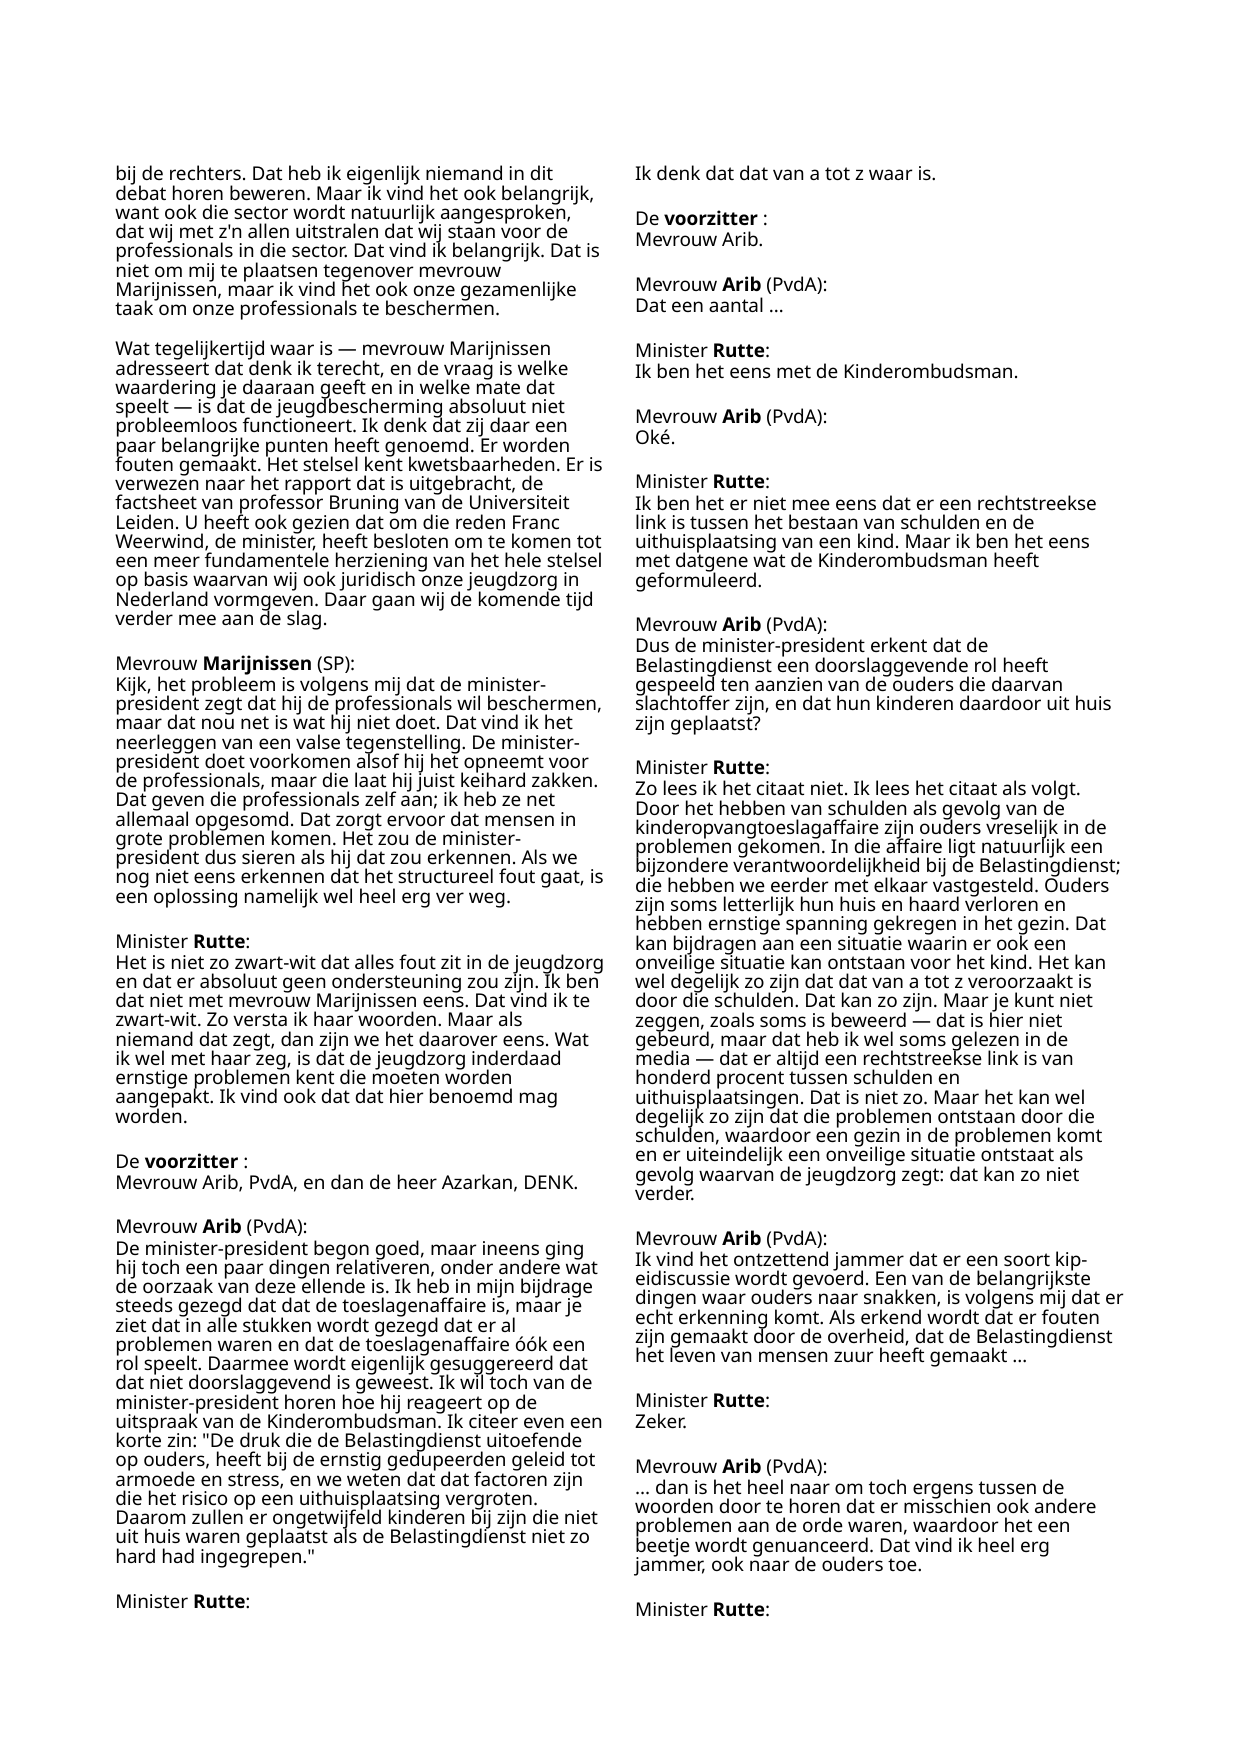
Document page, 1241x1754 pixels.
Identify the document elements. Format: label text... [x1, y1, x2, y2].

text Minister Rutte: [635, 1596, 1125, 1622]
text Mevrouw Arib (PvdA): [635, 271, 1125, 297]
text Dat een aantal … [635, 297, 1125, 316]
text Minister Rutte: [635, 337, 1125, 363]
text Het is niet zo zwart-wit dat alles fout zit in de jeugdzorg en dat er absoluut geen ondersteuning zou zijn. Ik ben dat niet met mevrouw Marijnissen eens. Dat vind ik te zwart-wit. Zo versta ik haar woorden. Maar als niemand dat zegt, dan zijn we het daarover eens. Wat ik wel met haar zeg, is dat de jeugdzorg inderdaad ernstige problemen kent die moeten worden aangepakt. Ik vind ook dat dat hier benoemd mag worden. [115, 954, 605, 1127]
text Dus de minister-president erkent dat de Belastingdienst een doorslaggevende rol heeft gespeeld ten aanzien van de ouders die daarvan slachtoffer zijn, en dat hun kinderen daardoor uit huis zijn geplaatst? [635, 637, 1125, 734]
text Mevrouw Marijnissen (SP): [115, 650, 605, 676]
text Minister Rutte: [115, 1588, 605, 1614]
text Oké. [635, 429, 1125, 448]
text Mevrouw Arib. [635, 231, 1125, 250]
text Mevrouw Arib (PvdA): [635, 1453, 1125, 1479]
text Ik ben het eens met de Kinderombudsman. [635, 363, 1125, 382]
text De voorzitter : [635, 205, 1125, 231]
text Ik ben het er niet mee eens dat er een rechtstreekse link is tussen het bestaan van schulden en de uithuisplaatsing van een kind. Maar ik ben het eens met datgene wat de Kinderombudsman heeft geformuleerd. [635, 494, 1125, 591]
text Ik vind het ontzettend jammer dat er een soort kip-eidiscussie wordt gevoerd. Een van de belangrijkste dingen waar ouders naar snakken, is volgens mij dat er echt erkenning komt. Als erkend wordt dat er fouten zijn gemaakt door de overheid, dat de Belastingdienst het leven van mensen zuur heeft gemaakt … [635, 1251, 1125, 1366]
text Mevrouw Arib (PvdA): [635, 403, 1125, 429]
text Mevrouw Arib (PvdA): [635, 612, 1125, 637]
text bij de rechters. Dat heb ik eigenlijk niemand in dit debat horen beweren. Maar ik vind het ook belangrijk, want ook die sector wordt natuurlijk aangesproken, dat wij met z'n allen uitstralen dat wij staan voor de professionals in die sector. Dat vind ik belangrijk. Dat is niet om mij te plaatsen tegenover mevrouw Marijnissen, maar ik vind het ook onze gezamenlijke taak om onze professionals te beschermen. [115, 165, 605, 319]
text Minister Rutte: [635, 754, 1125, 780]
text Mevrouw Arib, PvdA, en dan de heer Azarkan, DENK. [115, 1174, 605, 1193]
text De minister-president begon goed, maar ineens ging hij toch een paar dingen relativeren, onder andere wat de oorzaak van deze ellende is. Ik heb in mijn bijdrage steeds gezegd dat dat de toeslagenaffaire is, maar je ziet dat in alle stukken wordt gezegd dat er al problemen waren en dat de toeslagenaffaire óók een rol speelt. Daarmee wordt eigenlijk gesuggereerd dat dat niet doorslaggevend is geweest. Ik wil toch van de minister-president horen hoe hij reageert op de uitspraak van de Kinderombudsman. Ik citeer even een korte zin: "De druk die de Belastingdienst uitoefende op ouders, heeft bij de ernstig gedupeerden geleid tot armoede en stress, en we weten dat dat factoren zijn die het risico op een uithuisplaatsing vergroten. Daarom zullen er ongetwijfeld kinderen bij zijn die niet uit huis waren geplaatst als de Belastingdienst niet zo hard had ingegrepen." [115, 1239, 605, 1567]
text ... dan is het heel naar om toch ergens tussen de woorden door te horen dat er misschien ook andere problemen aan de orde waren, waardoor het een beetje wordt genuanceerd. Dat vind ik heel erg jammer, ook naar de ouders toe. [635, 1479, 1125, 1575]
text Minister Rutte: [635, 469, 1125, 494]
text Zeker. [635, 1413, 1125, 1432]
text Minister Rutte: [635, 1387, 1125, 1413]
text Wat tegelijkertijd waar is — mevrouw Marijnissen adresseert dat denk ik terecht, en de vraag is welke waardering je daaraan geeft en in welke mate dat speelt — is dat de jeugdbescherming absoluut niet probleemloos functioneert. Ik denk dat zij daar een paar belangrijke punten heeft genoemd. Er worden fouten gemaakt. Het stelsel kent kwetsbaarheden. Er is verwezen naar het rapport dat is uitgebracht, de factsheet van professor Bruning van de Universiteit Leiden. U heeft ook gezien dat om die reden Franc Weerwind, de minister, heeft besloten om te komen tot een meer fundamentele herziening van het hele stelsel op basis waarvan wij ook juridisch onze jeugdzorg in Nederland vormgeven. Daar gaan wij de komende tijd verder mee aan de slag. [115, 340, 605, 629]
text Kijk, het probleem is volgens mij dat de minister-president zegt dat hij de professionals wil beschermen, maar dat nou net is wat hij niet doet. Dat vind ik het neerleggen van een valse tegenstelling. De minister-president doet voorkomen alsof hij het opneemt voor de professionals, maar die laat hij juist keihard zakken. Dat geven die professionals zelf aan; ik heb ze net allemaal opgesomd. Dat zorgt ervoor dat mensen in grote problemen komen. Het zou de minister-president dus sieren als hij dat zou erkennen. Als we nog niet eens erkennen dat het structureel fout gaat, is een oplossing namelijk wel heel erg ver weg. [115, 676, 605, 907]
text Ik denk dat dat van a tot z waar is. [635, 165, 1125, 184]
text Minister Rutte: [115, 928, 605, 954]
text Mevrouw Arib (PvdA): [635, 1225, 1125, 1251]
text Zo lees ik het citaat niet. Ik lees het citaat als volgt. Door het hebben van schulden als gevolg van de kinderopvangtoeslagaffaire zijn ouders vreselijk in de problemen gekomen. In die affaire ligt natuurlijk een bijzondere verantwoordelijkheid bij de Belastingdienst; die hebben we eerder met elkaar vastgesteld. Ouders zijn soms letterlijk hun huis en haard verloren en hebben ernstige spanning gekregen in het gezin. Dat kan bijdragen aan een situatie waarin er ook een onveilige situatie kan ontstaan voor het kind. Het kan wel degelijk zo zijn dat dat van a tot z veroorzaakt is door die schulden. Dat kan zo zijn. Maar je kunt niet zeggen, zoals soms is beweerd — dat is hier niet gebeurd, maar dat heb ik wel soms gelezen in de media — dat er altijd een rechtstreekse link is van honderd procent tussen schulden en uithuisplaatsingen. Dat is niet zo. Maar het kan wel degelijk zo zijn dat die problemen ontstaan door die schulden, waardoor een gezin in de problemen komt en er uiteindelijk een onveilige situatie ontstaat als gevolg waarvan de jeugdzorg zegt: dat kan zo niet verder. [635, 780, 1125, 1204]
text De voorzitter : [115, 1148, 605, 1174]
text Mevrouw Arib (PvdA): [115, 1214, 605, 1239]
